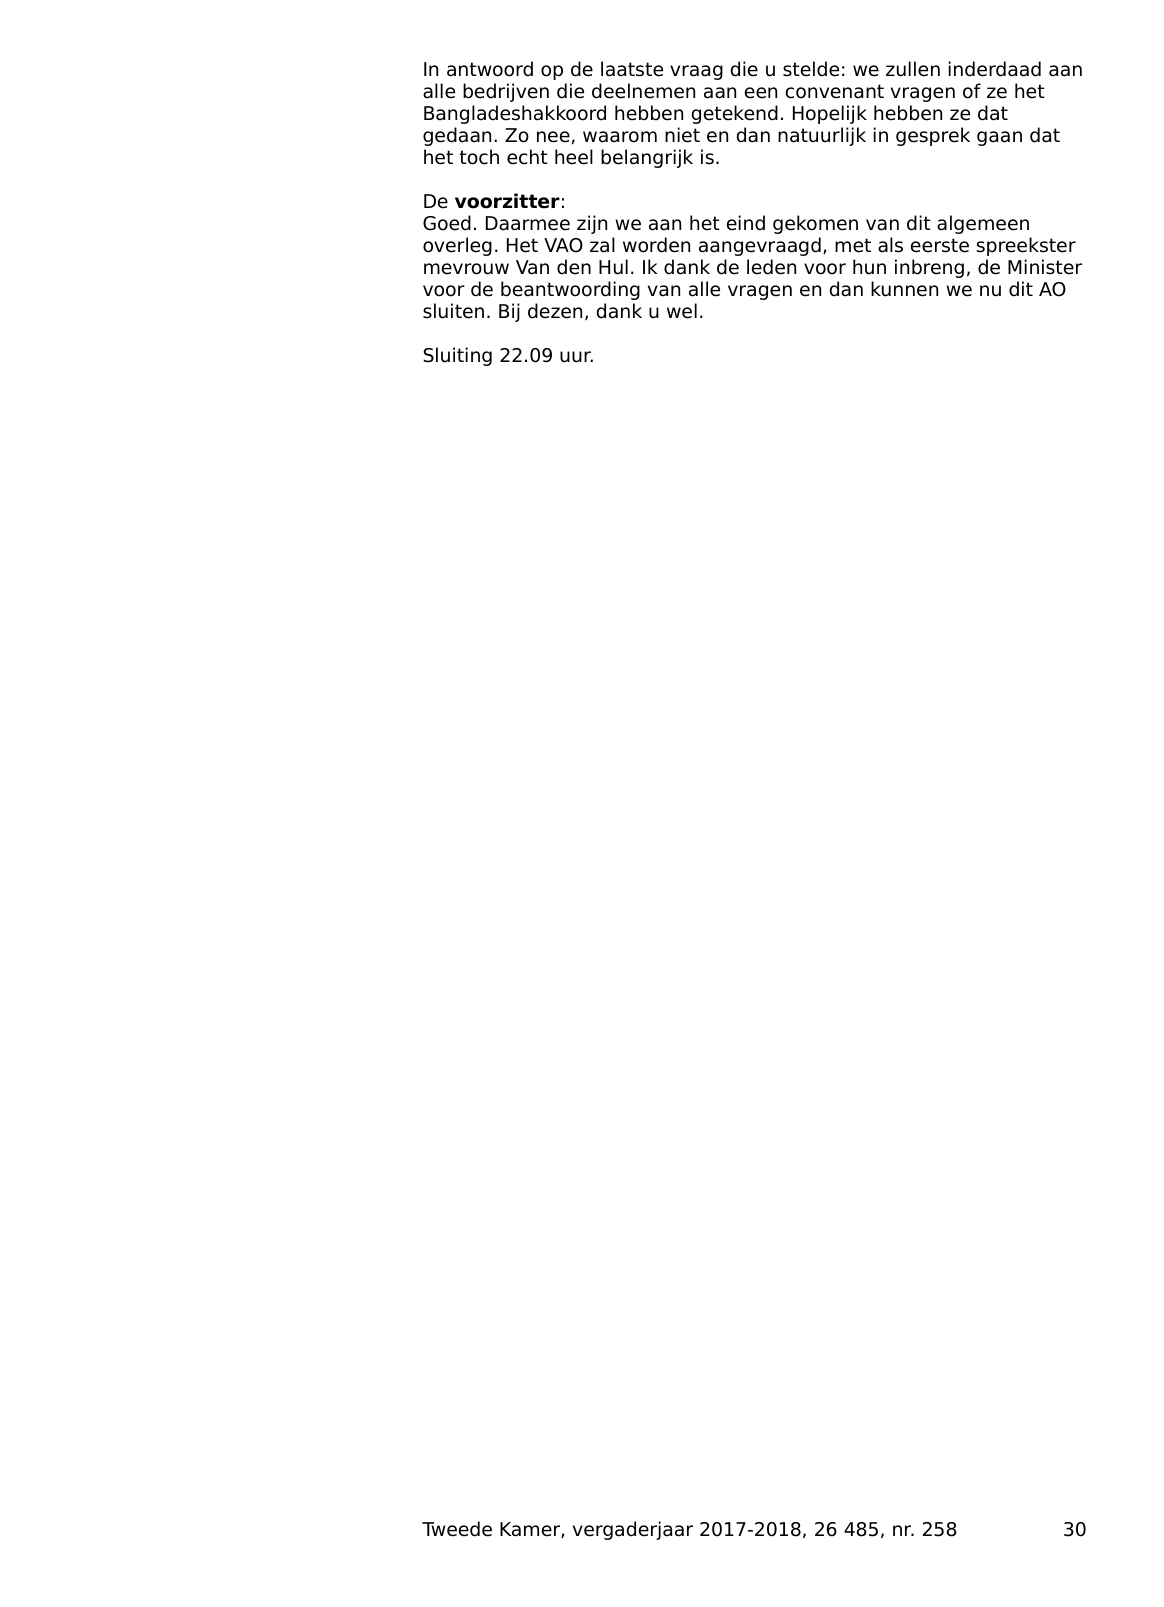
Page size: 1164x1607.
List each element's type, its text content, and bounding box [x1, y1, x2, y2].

text In antwoord op de laatste vraag die u stelde: we zullen inderdaad aan alle bedrijven die deelnemen aan een convenant vragen of ze het Bangladeshakkoord hebben getekend. Hopelijk hebben ze dat gedaan. Zo nee, waarom niet en dan natuurlijk in gesprek gaan dat het toch echt heel belangrijk is. [422, 59, 1087, 169]
text Sluiting 22.09 uur. [422, 345, 1087, 367]
text Goed. Daarmee zijn we aan het eind gekomen van dit algemeen overleg. Het VAO zal worden aangevraagd, met als eerste spreekster mevrouw Van den Hul. Ik dank de leden voor hun inbreng, de Minister voor de beantwoording van alle vragen en dan kunnen we nu dit AO sluiten. Bij dezen, dank u wel. [422, 213, 1087, 323]
text De voorzitter: [422, 191, 1087, 213]
